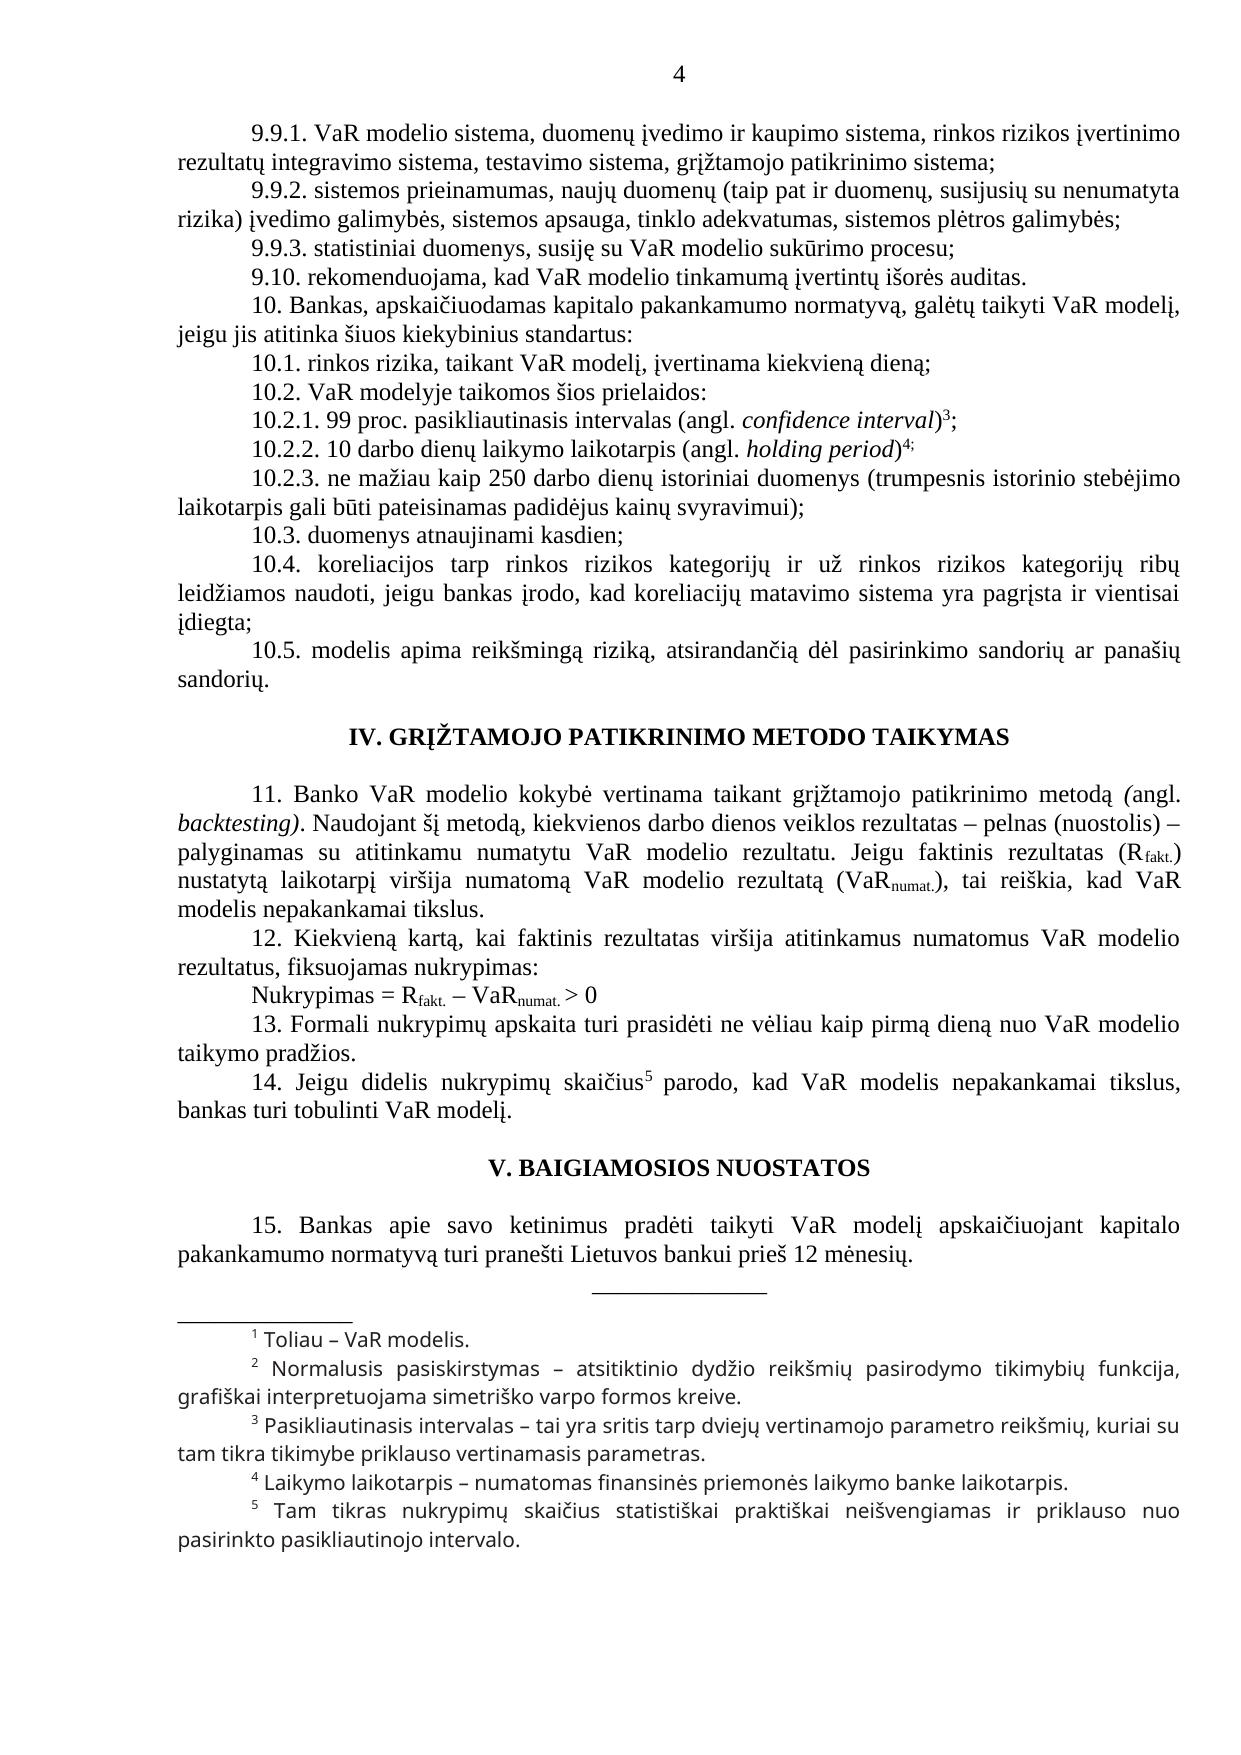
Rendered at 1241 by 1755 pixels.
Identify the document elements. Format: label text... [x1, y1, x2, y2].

text 3 Pasikliautinasis intervalas – tai yra sritis tarp dviejų vertinamojo parametro reikšmių, kuriai su tam tikra tikimybe priklauso vertinamasis parametras. [177, 1411, 1181, 1468]
text ______________ [177, 1268, 1181, 1297]
text 9.9.1. VaR modelio sistema, duomenų įvedimo ir kaupimo sistema, rinkos rizikos įvertinimo rezultatų integravimo sistema, testavimo sistema, grįžtamojo patikrinimo sistema; [177, 118, 1181, 176]
text 2 Normalusis pasiskirstymas – atsitiktinio dydžio reikšmių pasirodymo tikimybių funkcija, grafiškai interpretuojama simetriško varpo formos kreive. [177, 1354, 1181, 1411]
text 10.2. VaR modelyje taikomos šios prielaidos: [177, 377, 1181, 406]
text 10.2.1. 99 proc. pasikliautinasis intervalas (angl. confidence interval)3; [177, 406, 1181, 434]
text 10.1. rinkos rizika, taikant VaR modelį, įvertinama kiekvieną dieną; [177, 348, 1181, 377]
text 5 Tam tikras nukrypimų skaičius statistiškai praktiškai neišvengiamas ir priklauso nuo pasirinkto pasikliautinojo intervalo. [177, 1496, 1181, 1553]
text 10. Bankas, apskaičiuodamas kapitalo pakankamumo normatyvą, galėtų taikyti VaR modelį, jeigu jis atitinka šiuos kiekybinius standartus: [177, 291, 1181, 348]
text 9.10. rekomenduojama, kad VaR modelio tinkamumą įvertintų išorės auditas. [177, 262, 1181, 291]
text 15. Bankas apie savo ketinimus pradėti taikyti VaR modelį apskaičiuojant kapitalo pakankamumo normatyvą turi pranešti Lietuvos bankui prieš 12 mėnesių. [177, 1211, 1181, 1268]
text 9.9.2. sistemos prieinamumas, naujų duomenų (taip pat ir duomenų, susijusių su nenumatyta rizika) įvedimo galimybės, sistemos apsauga, tinklo adekvatumas, sistemos plėtros galimybės; [177, 176, 1181, 233]
text 9.9.3. statistiniai duomenys, susiję su VaR modelio sukūrimo procesu; [177, 233, 1181, 262]
text 10.3. duomenys atnaujinami kasdien; [177, 521, 1181, 549]
text 10.5. modelis apima reikšmingą riziką, atsirandančią dėl pasirinkimo sandorių ar panašių sandorių. [177, 636, 1181, 693]
text IV. grįžtamojo patikrinimo metodo taikymas [177, 722, 1181, 751]
text 13. Formali nukrypimų apskaita turi prasidėti ne vėliau kaip pirmą dieną nuo VaR modelio taikymo pradžios. [177, 1009, 1181, 1067]
text 10.2.3. ne mažiau kaip 250 darbo dienų istoriniai duomenys (trumpesnis istorinio stebėjimo laikotarpis gali būti pateisinamas padidėjus kainų svyravimui); [177, 463, 1181, 521]
text ______________ [177, 1297, 1181, 1326]
text 10.2.2. 10 darbo dienų laikymo laikotarpis (angl. holding period)4; [177, 434, 1181, 463]
text 4 Laikymo laikotarpis – numatomas finansinės priemonės laikymo banke laikotarpis. [177, 1468, 1181, 1496]
text 12. Kiekvieną kartą, kai faktinis rezultatas viršija atitinkamus numatomus VaR modelio rezultatus, fiksuojamas nukrypimas: [177, 923, 1181, 981]
text Nukrypimas = Rfakt. – VaRnumat. > 0 [177, 981, 1181, 1009]
text 14. Jeigu didelis nukrypimų skaičius5 parodo, kad VaR modelis nepakankamai tikslus, bankas turi tobulinti VaR modelį. [177, 1067, 1181, 1124]
text V. Baigiamosios nuostatos [177, 1153, 1181, 1182]
text 1 Toliau – VaR modelis. [177, 1326, 1181, 1354]
text 11. Banko VaR modelio kokybė vertinama taikant grįžtamojo patikrinimo metodą (angl. backtesting). Naudojant šį metodą, kiekvienos darbo dienos veiklos rezultatas – pelnas (nuostolis) – palyginamas su atitinkamu numatytu VaR modelio rezultatu. Jeigu faktinis rezultatas (Rfakt.) nustatytą laikotarpį viršija numatomą VaR modelio rezultatą (VaRnumat.), tai reiškia, kad VaR modelis nepakankamai tikslus. [177, 779, 1181, 923]
text 10.4. koreliacijos tarp rinkos rizikos kategorijų ir už rinkos rizikos kategorijų ribų leidžiamos naudoti, jeigu bankas įrodo, kad koreliacijų matavimo sistema yra pagrįsta ir vientisai įdiegta; [177, 549, 1181, 636]
